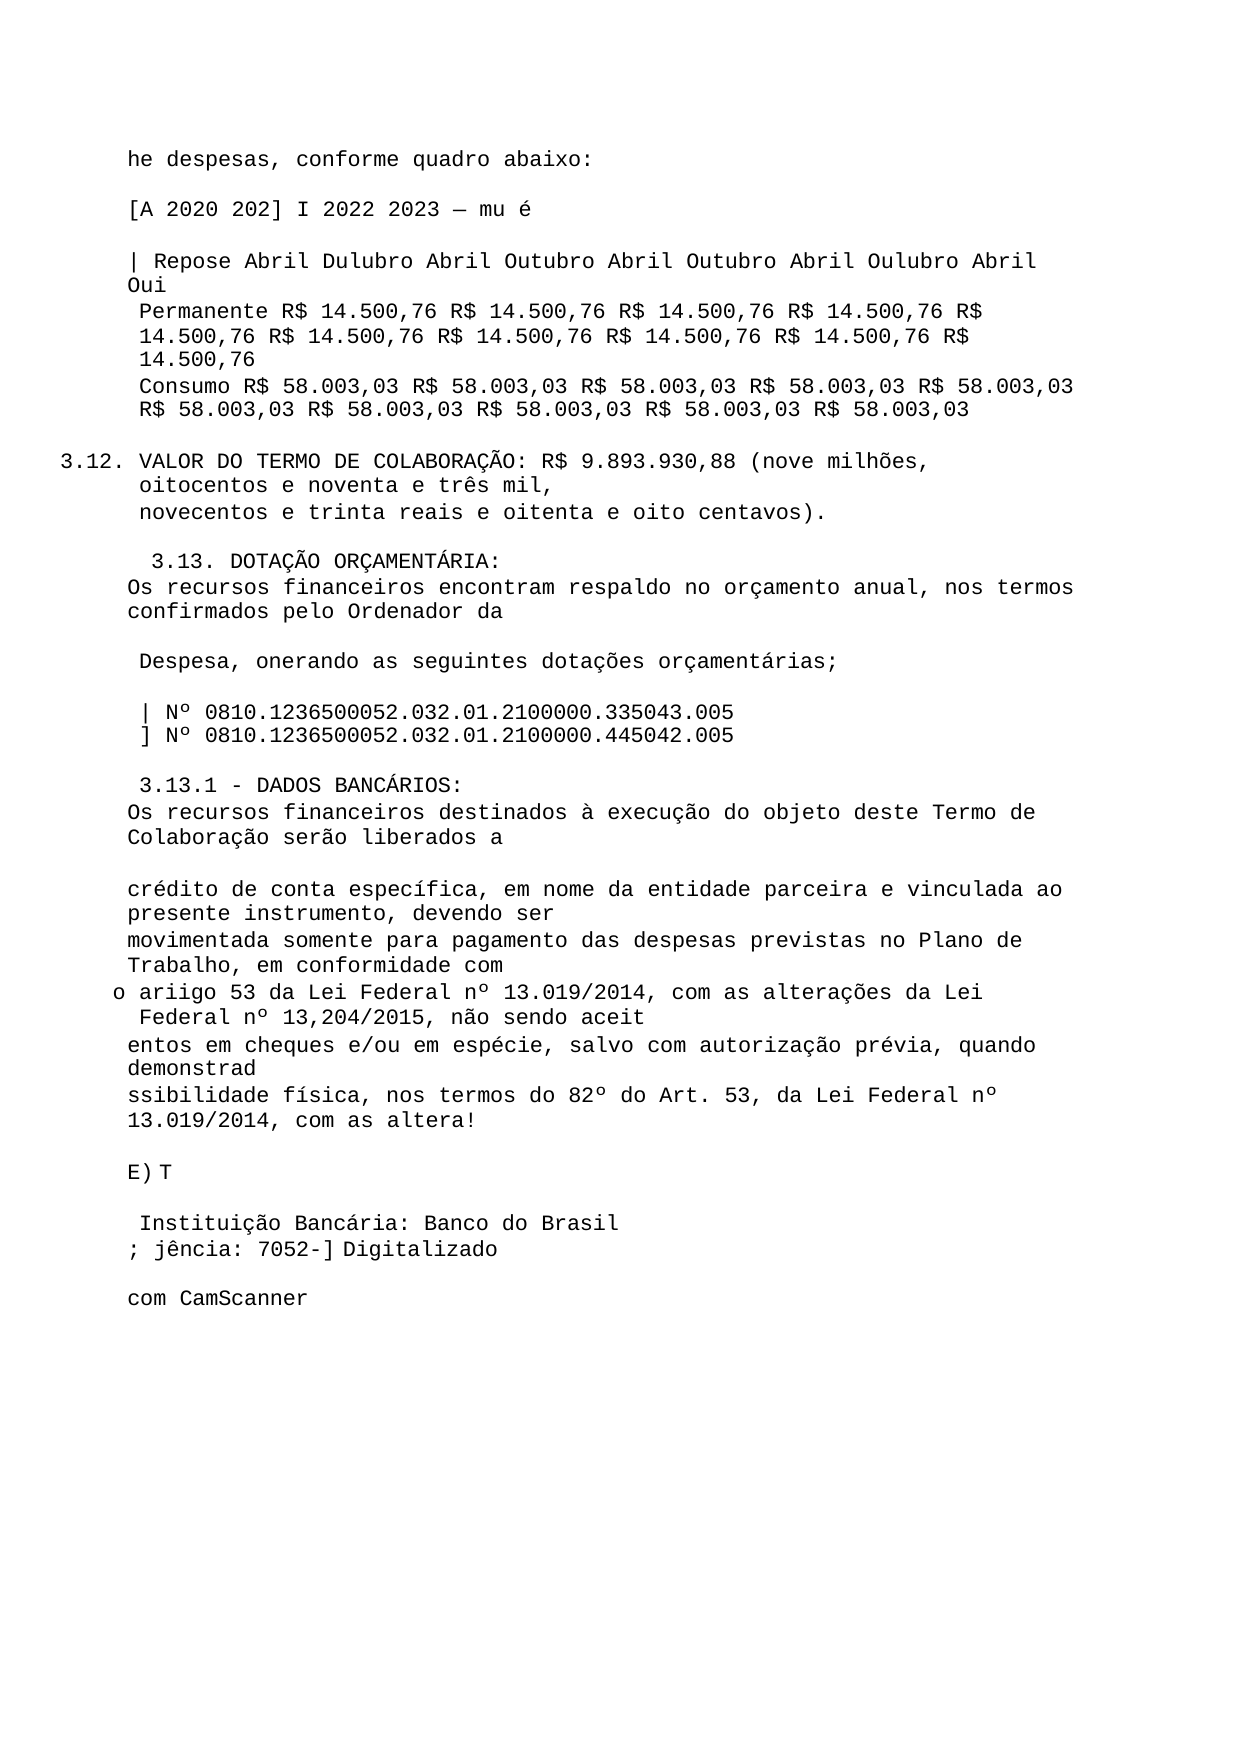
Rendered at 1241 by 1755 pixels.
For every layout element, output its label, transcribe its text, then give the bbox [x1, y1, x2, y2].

text movimentada somente para pagamento das despesas previstas no Plano de Trabalho, em conformidade com [127, 927, 1059, 979]
text E) T [127, 1159, 177, 1186]
list ariigo 53 da Lei Federal nº 13.019/2014, com as alterações da Lei Federal nº 13,204/2015, não sendo aceit [127, 979, 1019, 1031]
text Os recursos financeiros encontram respaldo no orçamento anual, nos termos confirmados pelo Ordenador da [127, 574, 1096, 626]
text ] Nº 0810.1236500052.032.01.2100000.445042.005 [139, 724, 1109, 749]
text novecentos e trinta reais e oitenta e oito centavos). [139, 499, 1109, 524]
text 3.13.1 - DADOS BANCÁRIOS: [139, 774, 1109, 799]
list DOTAÇÃO ORÇAMENTÁRIA: [218, 549, 1109, 574]
text Instituição Bancária: Banco do Brasil [139, 1211, 1109, 1236]
text Consumo R$ 58.003,03 R$ 58.003,03 R$ 58.003,03 R$ 58.003,03 R$ 58.003,03 [139, 373, 1109, 398]
text | Repose Abril Dulubro Abril Outubro Abril Outubro Abril Oulubro Abril Oui [127, 247, 1059, 299]
text ; jência: 7052-] Digitalizado com CamScanner [127, 1236, 500, 1312]
text entos em cheques e/ou em espécie, salvo com autorização prévia, quando demonstrad [127, 1031, 1095, 1082]
text ssibilidade física, nos termos do 82º do Art. 53, da Lei Federal nº 13.019/2014, com as altera! [127, 1082, 1095, 1134]
text crédito de conta específica, em nome da entidade parceira e vinculada ao presente instrumento, devendo ser [127, 876, 1096, 927]
text 14.500,76 R$ 14.500,76 R$ 14.500,76 R$ 14.500,76 R$ 14.500,76 R$ [139, 323, 1109, 348]
text Os recursos financeiros destinados à execução do objeto deste Termo de Colaboração serão liberados a [127, 799, 1059, 851]
text | Nº 0810.1236500052.032.01.2100000.335043.005 [139, 700, 1109, 724]
text he despesas, conforme quadro abaixo: [A 2020 202] I 2022 2023 — mu é [127, 146, 629, 223]
list VALOR DO TERMO DE COLABORAÇÃO: R$ 9.893.930,88 (nove milhões, oitocentos e noventa e três mil, [127, 448, 1019, 499]
text R$ 58.003,03 R$ 58.003,03 R$ 58.003,03 R$ 58.003,03 R$ 58.003,03 [139, 398, 1109, 423]
text Despesa, onerando as seguintes dotações orçamentárias; [139, 650, 1109, 675]
text 14.500,76 [139, 348, 1109, 373]
text Permanente R$ 14.500,76 R$ 14.500,76 R$ 14.500,76 R$ 14.500,76 R$ [139, 299, 1109, 323]
